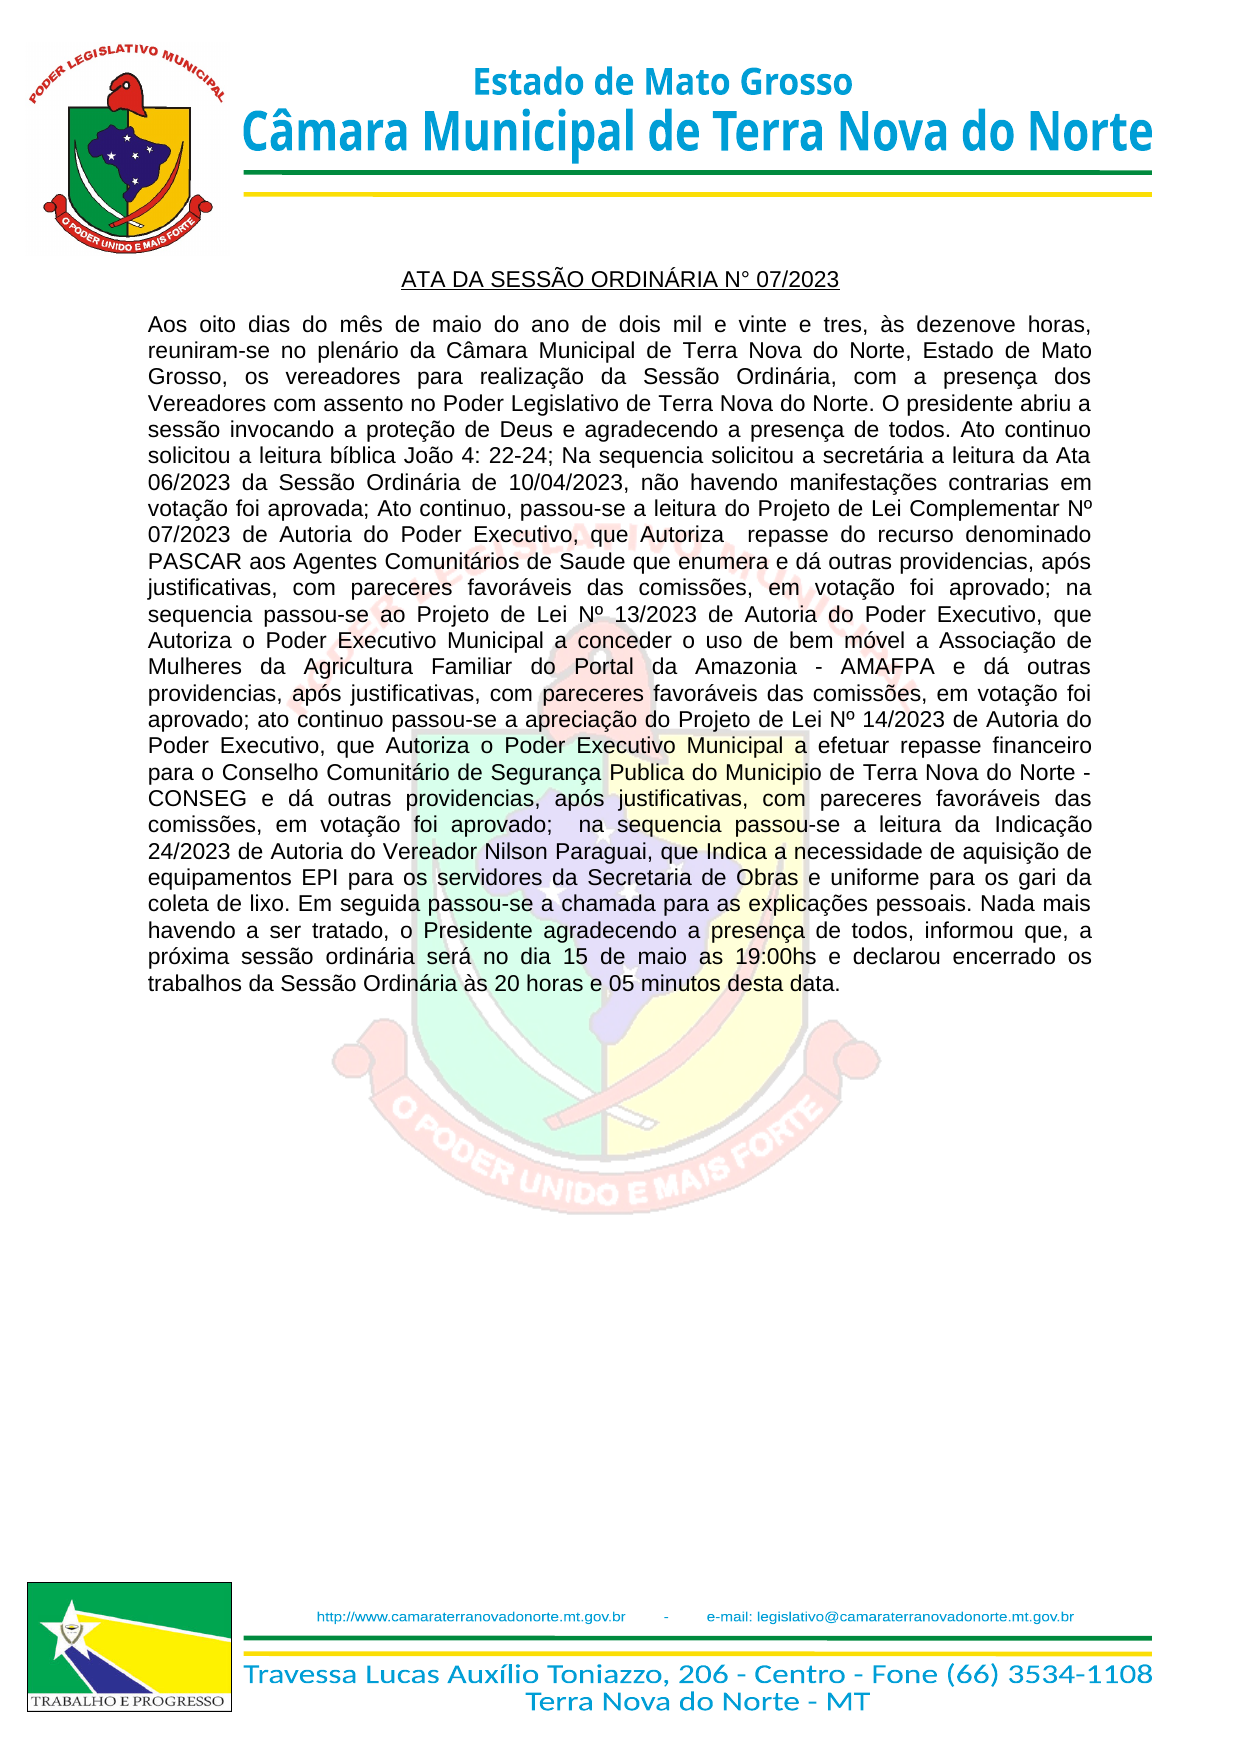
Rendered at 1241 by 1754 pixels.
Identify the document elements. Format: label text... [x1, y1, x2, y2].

text Aos oito dias do mês de maio do ano de dois mil e vinte e tres, às dezenove horas, reuniram-se no plenário da Câmara Municipal de Terra Nova do Norte, Estado de Mato Grosso, os vereadores para realização da Sessão Ordinária, com a presença dos Vereadores com assento no Poder Legislativo de Terra Nova do Norte. O presidente abriu a sessão invocando a proteção de Deus e agradecendo a presença de todos. Ato continuo solicitou a leitura bíblica João 4: 22-24; Na sequencia solicitou a secretária a leitura da Ata 06/2023 da Sessão Ordinária de 10/04/2023, não havendo manifestações contrarias em votação foi aprovada; Ato continuo, passou-se a leitura do Projeto de Lei Complementar Nº 07/2023 de Autoria do Poder Executivo, que Autoriza repasse do recurso denominado PASCAR aos Agentes Comunitários de Saude que enumera e dá outras providencias, após justificativas, com pareceres favoráveis das comissões, em votação foi aprovado; na sequencia passou-se ao Projeto de Lei Nº 13/2023 de Autoria do Poder Executivo, que Autoriza o Poder Executivo Municipal a conceder o uso de bem móvel a Associação de Mulheres da Agricultura Familiar do Portal da Amazonia - AMAFPA e dá outras providencias, após justificativas, com pareceres favoráveis das comissões, em votação foi aprovado; ato continuo passou-se a apreciação do Projeto de Lei Nº 14/2023 de Autoria do Poder Executivo, que Autoriza o Poder Executivo Municipal a efetuar repasse financeiro para o Conselho Comunitário de Segurança Publica do Municipio de Terra Nova do Norte - CONSEG e dá outras providencias, após justificativas, com pareceres favoráveis das comissões, em votação foi aprovado; na sequencia passou-se a leitura da Indicação 24/2023 de Autoria do Vereador Nilson Paraguai, que Indica a necessidade de aquisição de equipamentos EPI para os servidores da Secretaria de Obras e uniforme para os gari da coleta de lixo. Em seguida passou-se a chamada para as explicações pessoais. Nada mais havendo a ser tratado, o Presidente agradecendo a presença de todos, informou que, a próxima sessão ordinária será no dia 15 de maio as 19:00hs e declarou encerrado os trabalhos da Sessão Ordinária às 20 horas e 05 minutos desta data. [148, 311, 1092, 996]
picture [28, 1583, 231, 1711]
picture [25, 42, 230, 256]
text ATA DA SESSÃO ORDINÁRIA N° 07/2023 [148, 266, 1092, 292]
